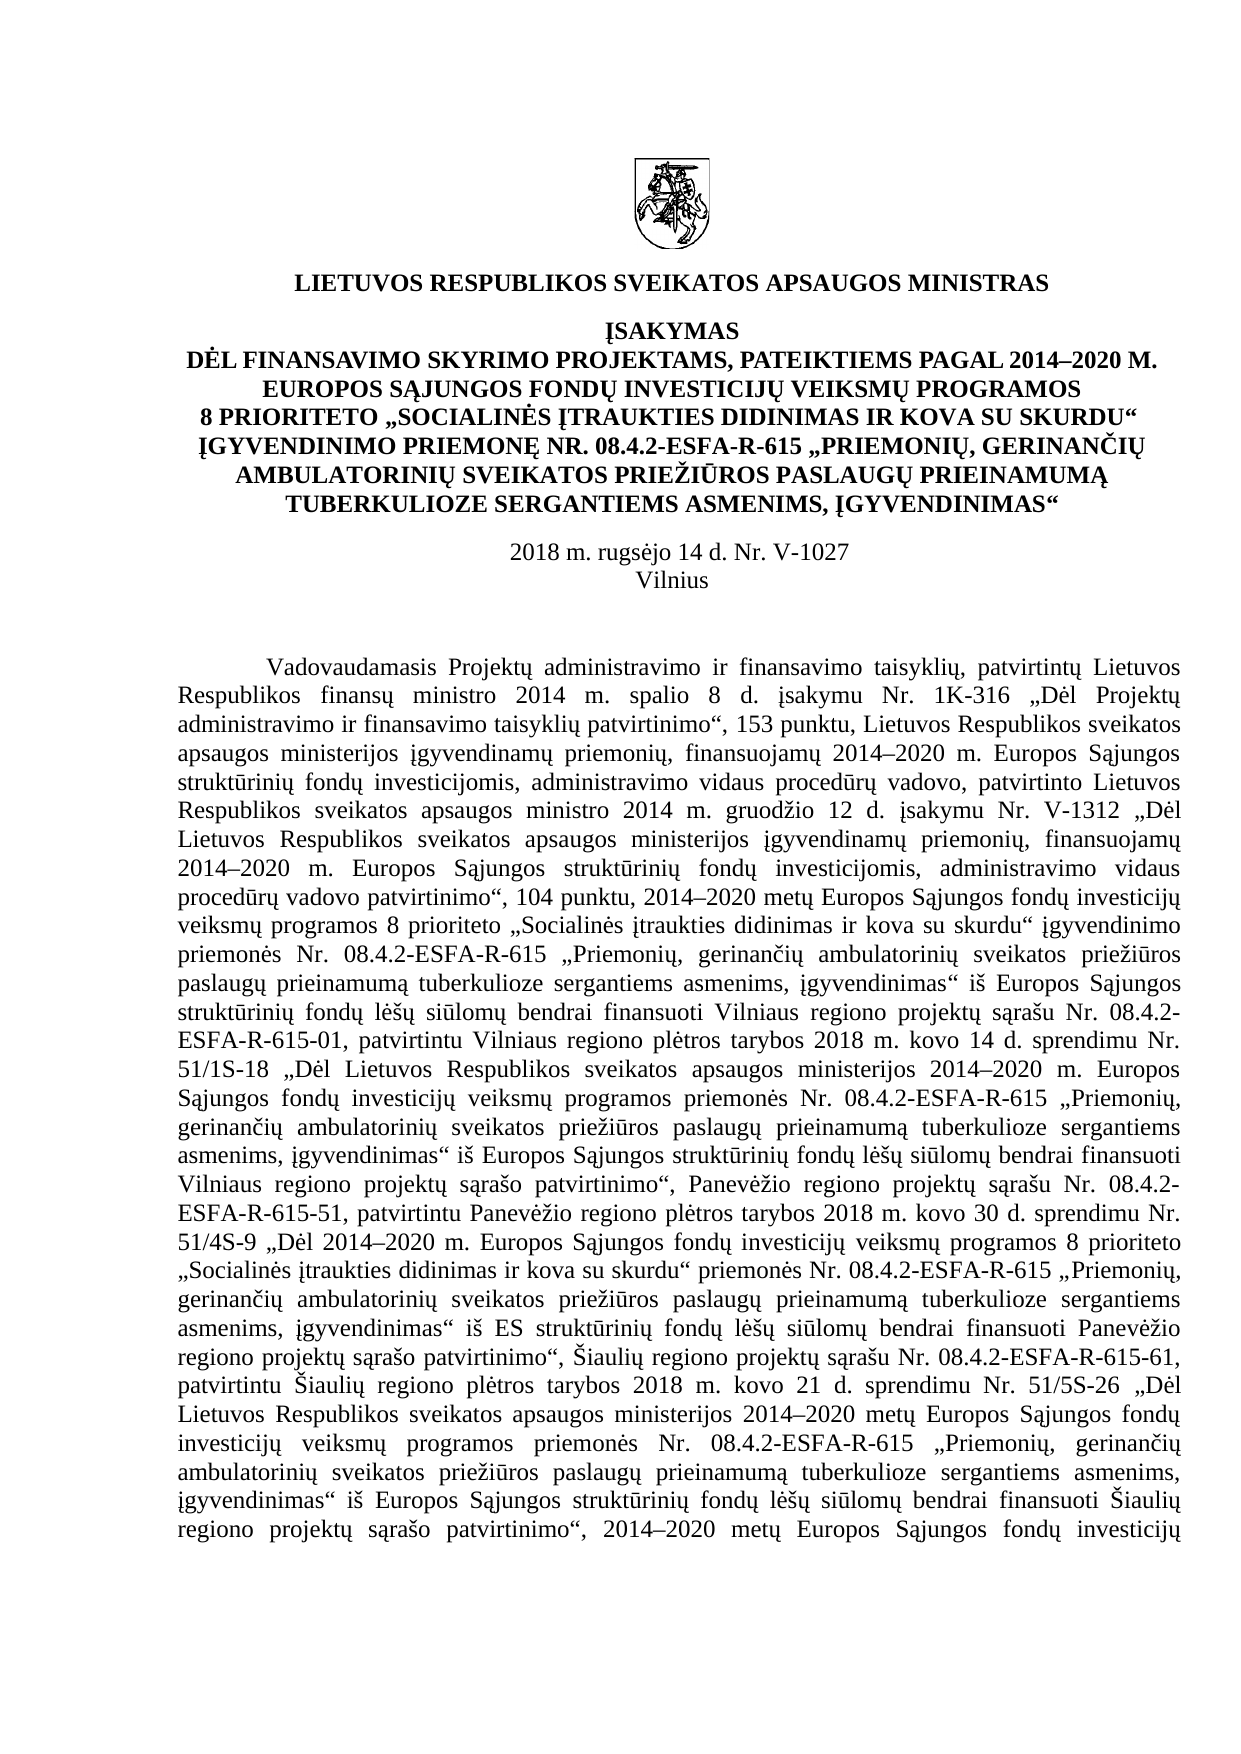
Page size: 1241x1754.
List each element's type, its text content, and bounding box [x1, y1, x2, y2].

text ĮSAKYMAS [177, 316, 1167, 345]
text ĮGYVENDINIMO PRIEMONĘ NR. 08.4.2-ESFA-R-615 „PRIEMONIŲ, GERINANČIŲ AMBULATORINIŲ SVEIKATOS PRIEŽIŪROS PASLAUGŲ PRIEINAMUMĄ TUBERKULIOZE SERGANTIEMS ASMENIMS, ĮGYVENDINIMAS“ [177, 431, 1167, 517]
text LIETUVOS RESPUBLIKOS SVEIKATOS APSAUGOS MINISTRAS [177, 268, 1167, 297]
text Vadovaudamasis Projektų administravimo ir finansavimo taisyklių, patvirtintų Lietuvos Respublikos finansų ministro 2014 m. spalio 8 d. įsakymu Nr. 1K-316 „Dėl Projektų administravimo ir finansavimo taisyklių patvirtinimo“, 153 punktu, Lietuvos Respublikos sveikatos apsaugos ministerijos įgyvendinamų priemonių, finansuojamų 2014–2020 m. Europos Sąjungos struktūrinių fondų investicijomis, administravimo vidaus procedūrų vadovo, patvirtinto Lietuvos Respublikos sveikatos apsaugos ministro 2014 m. gruodžio 12 d. įsakymu Nr. V-1312 „Dėl Lietuvos Respublikos sveikatos apsaugos ministerijos įgyvendinamų priemonių, finansuojamų 2014–2020 m. Europos Sąjungos struktūrinių fondų investicijomis, administravimo vidaus procedūrų vadovo patvirtinimo“, 104 punktu, 2014–2020 metų Europos Sąjungos fondų investicijų veiksmų programos 8 prioriteto „Socialinės įtraukties didinimas ir kova su skurdu“ įgyvendinimo priemonės Nr. 08.4.2-ESFA-R-615 „Priemonių, gerinančių ambulatorinių sveikatos priežiūros paslaugų prieinamumą tuberkulioze sergantiems asmenims, įgyvendinimas“ iš Europos Sąjungos struktūrinių fondų lėšų siūlomų bendrai finansuoti Vilniaus regiono projektų sąrašu Nr. 08.4.2-ESFA-R-615-01, patvirtintu Vilniaus regiono plėtros tarybos 2018 m. kovo 14 d. sprendimu Nr. 51/1S-18 „Dėl Lietuvos Respublikos sveikatos apsaugos ministerijos 2014–2020 m. Europos Sąjungos fondų investicijų veiksmų programos priemonės Nr. 08.4.2-ESFA-R-615 „Priemonių, gerinančių ambulatorinių sveikatos priežiūros paslaugų prieinamumą tuberkulioze sergantiems asmenims, įgyvendinimas“ iš Europos Sąjungos struktūrinių fondų lėšų siūlomų bendrai finansuoti Vilniaus regiono projektų sąrašo patvirtinimo“, Panevėžio regiono projektų sąrašu Nr. 08.4.2-ESFA-R-615-51, patvirtintu Panevėžio regiono plėtros tarybos 2018 m. kovo 30 d. sprendimu Nr. 51/4S-9 „Dėl 2014–2020 m. Europos Sąjungos fondų investicijų veiksmų programos 8 prioriteto „Socialinės įtraukties didinimas ir kova su skurdu“ priemonės Nr. 08.4.2-ESFA-R-615 „Priemonių, gerinančių ambulatorinių sveikatos priežiūros paslaugų prieinamumą tuberkulioze sergantiems asmenims, įgyvendinimas“ iš ES struktūrinių fondų lėšų siūlomų bendrai finansuoti Panevėžio regiono projektų sąrašo patvirtinimo“, Šiaulių regiono projektų sąrašu Nr. 08.4.2-ESFA-R-615-61, patvirtintu Šiaulių regiono plėtros tarybos 2018 m. kovo 21 d. sprendimu Nr. 51/5S-26 „Dėl Lietuvos Respublikos sveikatos apsaugos ministerijos 2014–2020 metų Europos Sąjungos fondų investicijų veiksmų programos priemonės Nr. 08.4.2-ESFA-R-615 „Priemonių, gerinančių ambulatorinių sveikatos priežiūros paslaugų prieinamumą tuberkulioze sergantiems asmenims, įgyvendinimas“ iš Europos Sąjungos struktūrinių fondų lėšų siūlomų bendrai finansuoti Šiaulių regiono projektų sąrašo patvirtinimo“, 2014–2020 metų Europos Sąjungos fondų investicijų [177, 652, 1181, 1543]
text DĖL FINANSAVIMO SKYRIMO PROJEKTAMS, PATEIKTIEMS PAGAL 2014–2020 M. EUROPOS SĄJUNGOS FONDŲ INVESTICIJŲ VEIKSMŲ PROGRAMOS 8 PRIORITETO „SOCIALINĖS ĮTRAUKTIES DIDINIMAS IR KOVA SU SKURDU“ [177, 345, 1167, 431]
text Vilnius [177, 565, 1167, 594]
text 2018 m. rugsėjo 14 d. Nr. V-1027 [177, 537, 1181, 565]
